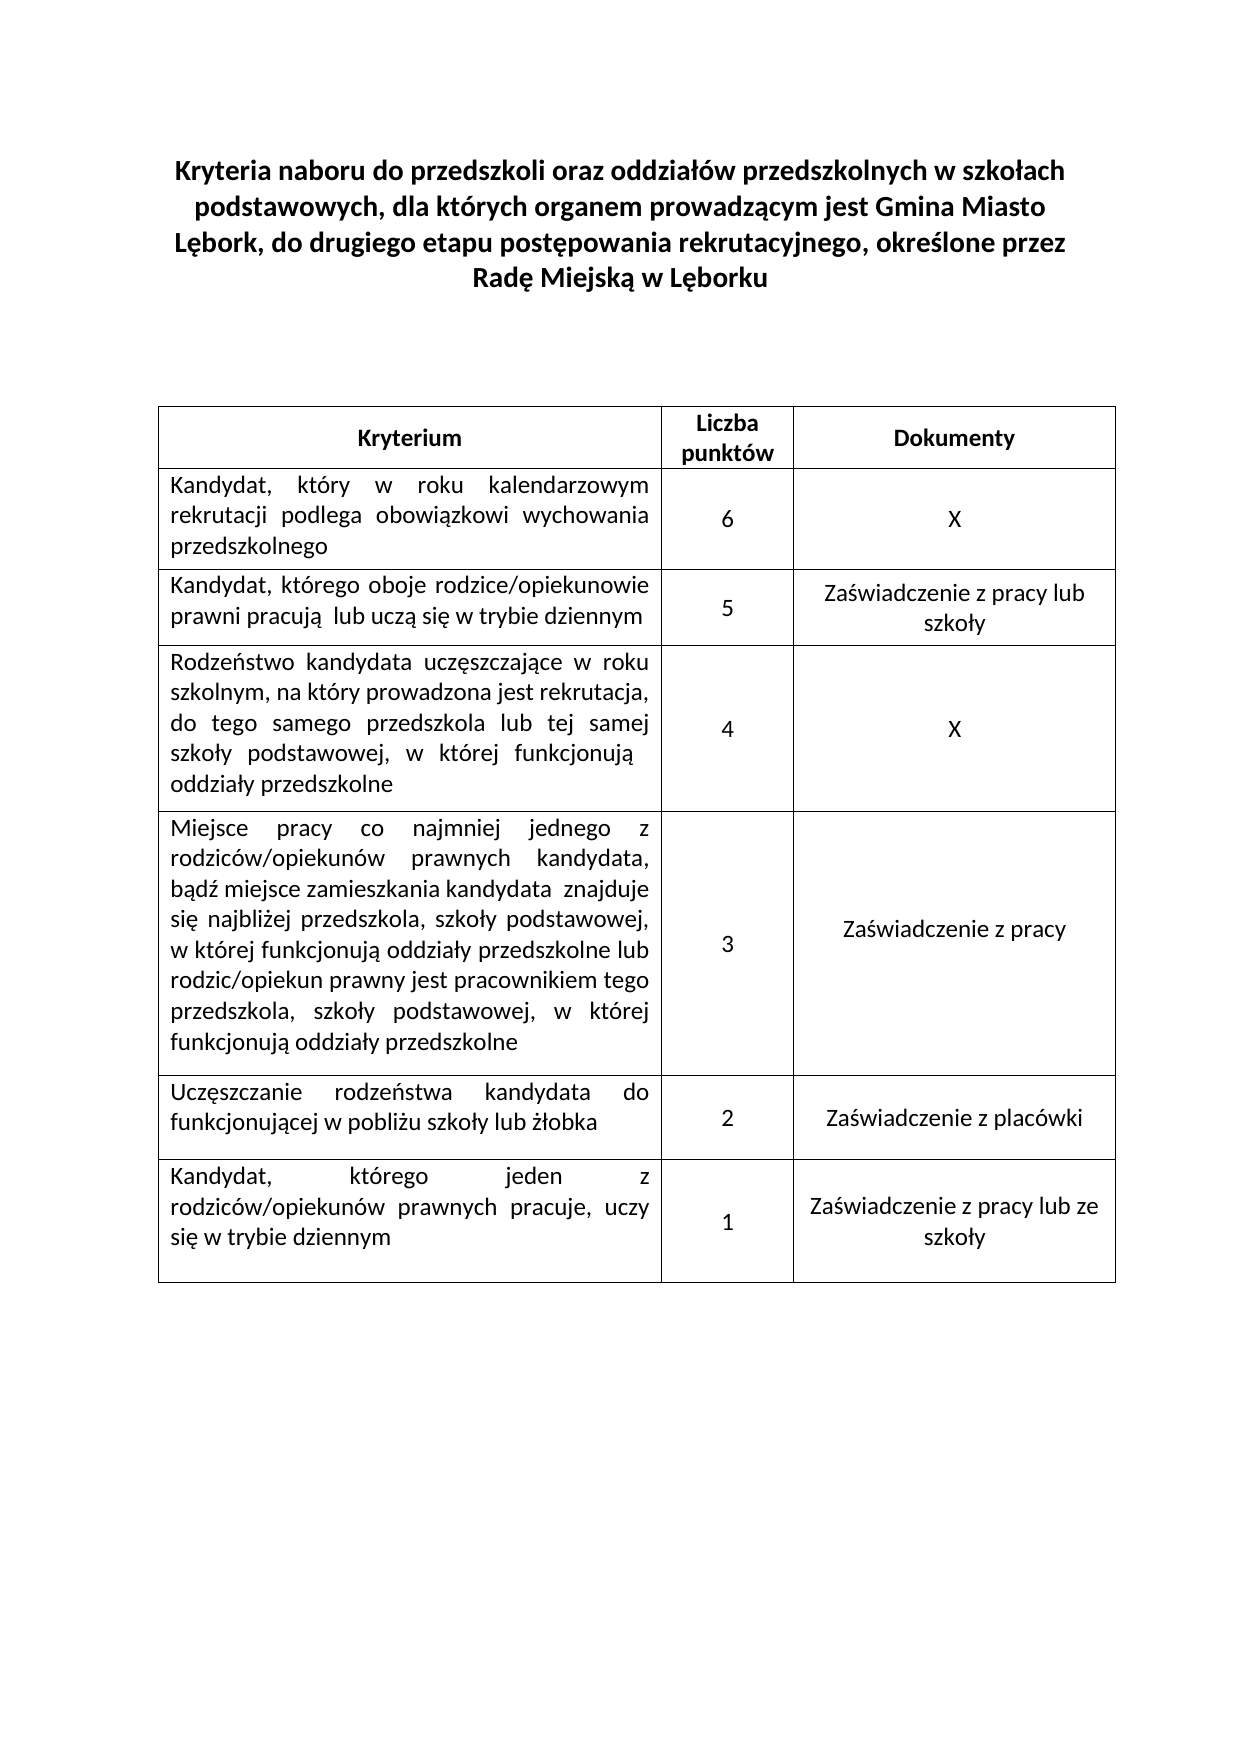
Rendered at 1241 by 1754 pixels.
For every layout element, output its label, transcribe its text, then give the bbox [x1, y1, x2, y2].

table_cell 4 [662, 646, 793, 811]
table_cell Kandydat, który w roku kalendarzowym rekrutacji podlega obowiązkowi wychowania przedszkolnego [159, 469, 661, 568]
table_cell Zaświadczenie z placówki [794, 1076, 1115, 1159]
table_cell Uczęszczanie rodzeństwa kandydata do funkcjonującej w pobliżu szkoły lub żłobka [159, 1076, 661, 1159]
table_cell Zaświadczenie z pracy lub szkoły [794, 570, 1115, 645]
table_header Dokumenty [794, 407, 1115, 468]
table_cell 3 [662, 812, 793, 1075]
table_cell Kandydat, którego jeden z rodziców/opiekunów prawnych pracuje, uczy się w trybie dziennym [159, 1160, 661, 1282]
table_cell Zaświadczenie z pracy [794, 812, 1115, 1075]
table_header Kryterium [159, 407, 661, 468]
table_cell 6 [662, 469, 793, 568]
table_cell 1 [662, 1160, 793, 1282]
table_cell Miejsce pracy co najmniej jednego z rodziców/opiekunów prawnych kandydata, bądź miejsce zamieszkania kandydata znajduje się najbliżej przedszkola, szkoły podstawowej, w której funkcjonują oddziały przedszkolne lub rodzic/opiekun prawny jest pracownikiem tego przedszkola, szkoły podstawowej, w której funkcjonują oddziały przedszkolne [159, 812, 661, 1075]
text Kryteria naboru do przedszkoli oraz oddziałów przedszkolnych w szkołach podstawowych, dla których organem prowadzącym jest Gmina Miasto Lębork, do drugiego etapu postępowania rekrutacyjnego, określone przez Radę Miejską w Lęborku [148, 152, 1093, 295]
table_cell 2 [662, 1076, 793, 1159]
table_cell 5 [662, 570, 793, 645]
table_header Liczba punktów [662, 407, 793, 468]
table_cell X [794, 469, 1115, 568]
table_cell Zaświadczenie z pracy lub ze szkoły [794, 1160, 1115, 1282]
table_cell Kandydat, którego oboje rodzice/opiekunowie prawni pracują lub uczą się w trybie dziennym [159, 570, 661, 645]
table_cell Rodzeństwo kandydata uczęszczające w roku szkolnym, na który prowadzona jest rekrutacja, do tego samego przedszkola lub tej samej szkoły podstawowej, w której funkcjonują oddziały przedszkolne [159, 646, 661, 811]
table_cell X [794, 646, 1115, 811]
